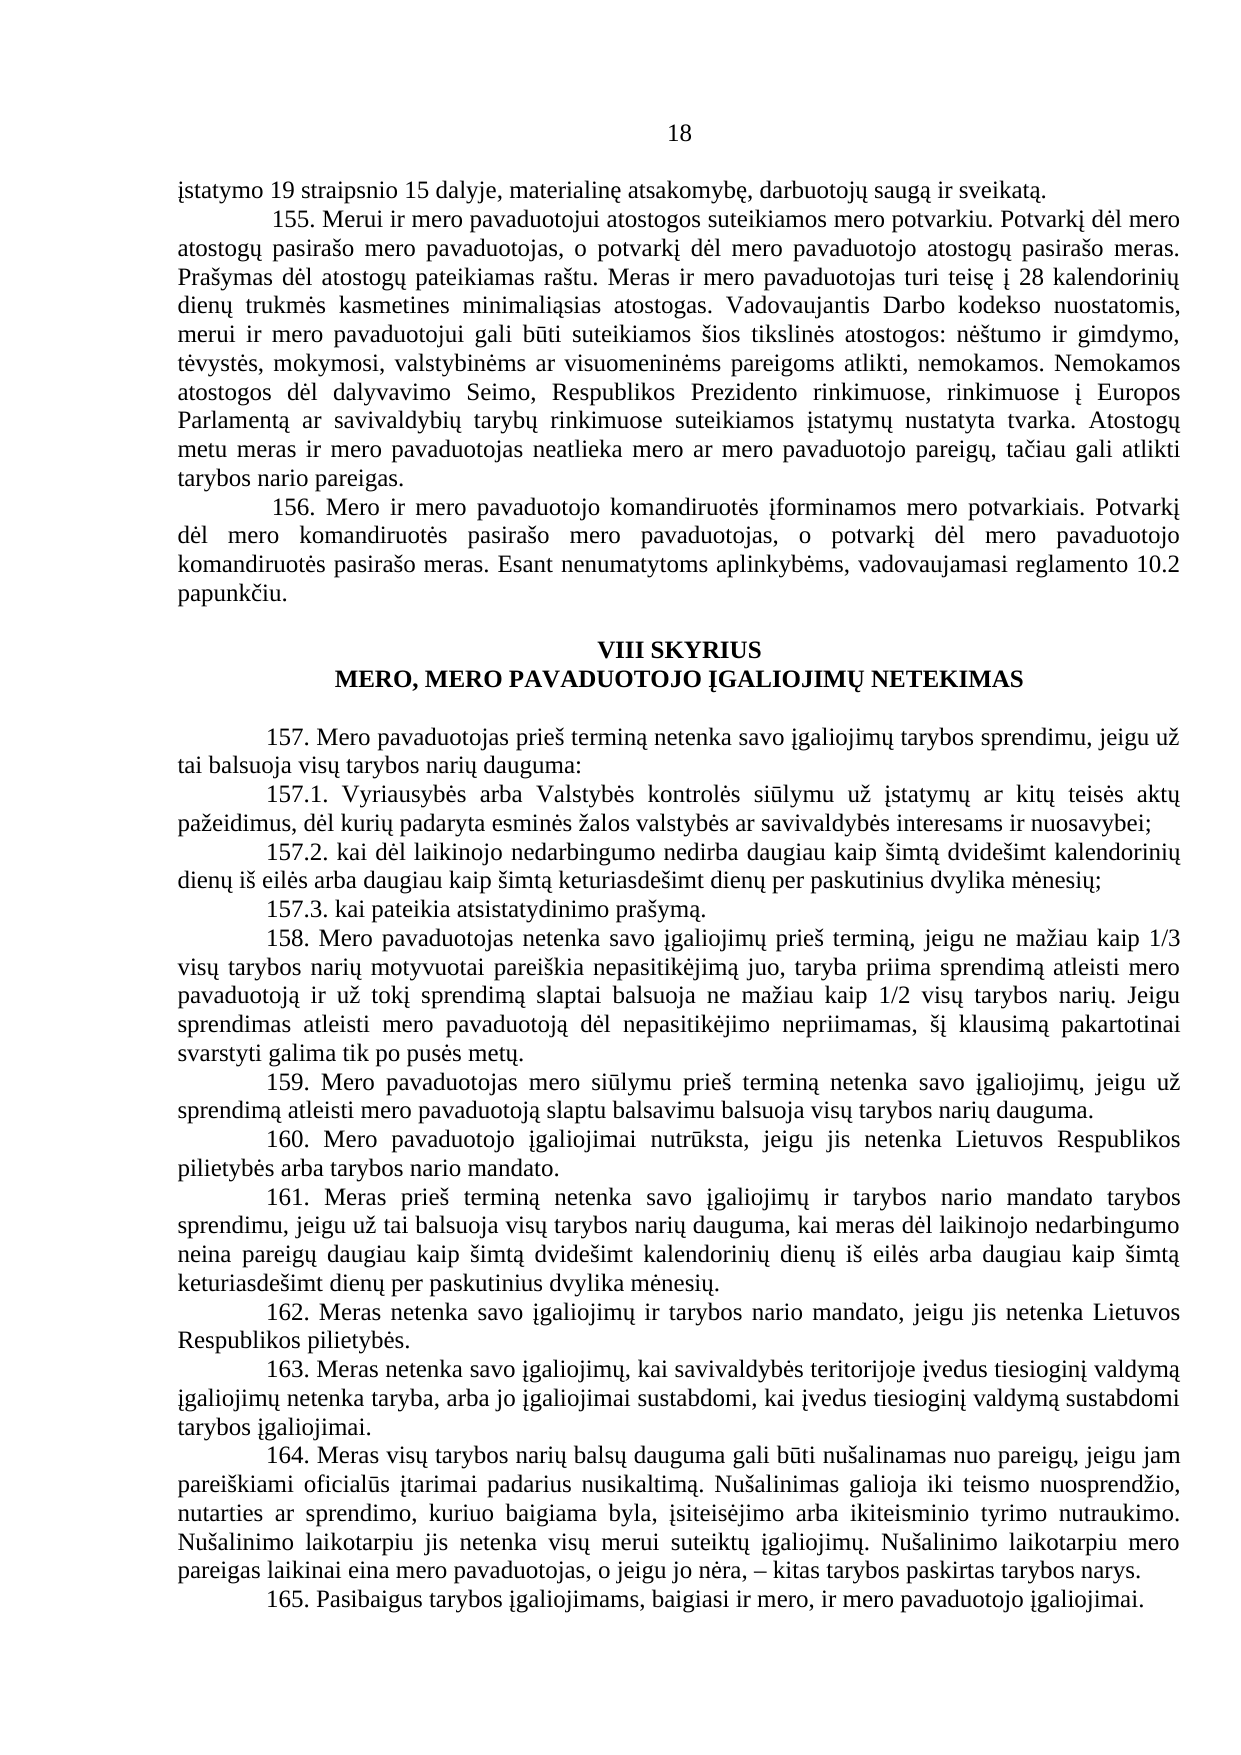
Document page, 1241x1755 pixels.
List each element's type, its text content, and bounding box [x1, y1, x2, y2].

text 160. Mero pavaduotojo įgaliojimai nutrūksta, jeigu jis netenka Lietuvos Respublikos pilietybės arba tarybos nario mandato. [177, 1124, 1181, 1182]
text 164. Meras visų tarybos narių balsų dauguma gali būti nušalinamas nuo pareigų, jeigu jam pareiškiami oficialūs įtarimai padarius nusikaltimą. Nušalinimas galioja iki teismo nuosprendžio, nutarties ar sprendimo, kuriuo baigiama byla, įsiteisėjimo arba ikiteisminio tyrimo nutraukimo. Nušalinimo laikotarpiu jis netenka visų merui suteiktų įgaliojimų. Nušalinimo laikotarpiu mero pareigas laikinai eina mero pavaduotojas, o jeigu jo nėra, – kitas tarybos paskirtas tarybos narys. [177, 1441, 1181, 1584]
text VIII SKYRIUS [177, 636, 1181, 664]
text 157.1. Vyriausybės arba Valstybės kontrolės siūlymu už įstatymų ar kitų teisės aktų pažeidimus, dėl kurių padaryta esminės žalos valstybės ar savivaldybės interesams ir nuosavybei; [177, 779, 1181, 837]
text 163. Meras netenka savo įgaliojimų, kai savivaldybės teritorijoje įvedus tiesioginį valdymą įgaliojimų netenka taryba, arba jo įgaliojimai sustabdomi, kai įvedus tiesioginį valdymą sustabdomi tarybos įgaliojimai. [177, 1354, 1181, 1441]
text 157.2. kai dėl laikinojo nedarbingumo nedirba daugiau kaip šimtą dvidešimt kalendorinių dienų iš eilės arba daugiau kaip šimtą keturiasdešimt dienų per paskutinius dvylika mėnesių; [177, 837, 1181, 894]
text įstatymo 19 straipsnio 15 dalyje, materialinę atsakomybę, darbuotojų saugą ir sveikatą. [177, 176, 1181, 204]
text 157.3. kai pateikia atsistatydinimo prašymą. [177, 894, 1181, 923]
text 157. Mero pavaduotojas prieš terminą netenka savo įgaliojimų tarybos sprendimu, jeigu už tai balsuoja visų tarybos narių dauguma: [177, 722, 1181, 779]
text 165. Pasibaigus tarybos įgaliojimams, baigiasi ir mero, ir mero pavaduotojo įgaliojimai. [177, 1584, 1181, 1613]
text 161. Meras prieš terminą netenka savo įgaliojimų ir tarybos nario mandato tarybos sprendimu, jeigu už tai balsuoja visų tarybos narių dauguma, kai meras dėl laikinojo nedarbingumo neina pareigų daugiau kaip šimtą dvidešimt kalendorinių dienų iš eilės arba daugiau kaip šimtą keturiasdešimt dienų per paskutinius dvylika mėnesių. [177, 1182, 1181, 1297]
text 159. Mero pavaduotojas mero siūlymu prieš terminą netenka savo įgaliojimų, jeigu už sprendimą atleisti mero pavaduotoją slaptu balsavimu balsuoja visų tarybos narių dauguma. [177, 1067, 1181, 1124]
text 162. Meras netenka savo įgaliojimų ir tarybos nario mandato, jeigu jis netenka Lietuvos Respublikos pilietybės. [177, 1297, 1181, 1354]
text 155. Merui ir mero pavaduotojui atostogos suteikiamos mero potvarkiu. Potvarkį dėl mero atostogų pasirašo mero pavaduotojas, o potvarkį dėl mero pavaduotojo atostogų pasirašo meras. Prašymas dėl atostogų pateikiamas raštu. Meras ir mero pavaduotojas turi teisę į 28 kalendorinių dienų trukmės kasmetines minimaliąsias atostogas. Vadovaujantis Darbo kodekso nuostatomis, merui ir mero pavaduotojui gali būti suteikiamos šios tikslinės atostogos: nėštumo ir gimdymo, tėvystės, mokymosi, valstybinėms ar visuomeninėms pareigoms atlikti, nemokamos. Nemokamos atostogos dėl dalyvavimo Seimo, Respublikos Prezidento rinkimuose, rinkimuose į Europos Parlamentą ar savivaldybių tarybų rinkimuose suteikiamos įstatymų nustatyta tvarka. Atostogų metu meras ir mero pavaduotojas neatlieka mero ar mero pavaduotojo pareigų, tačiau gali atlikti tarybos nario pareigas. [177, 204, 1181, 492]
text 156. Mero ir mero pavaduotojo komandiruotės įforminamos mero potvarkiais. Potvarkį dėl mero komandiruotės pasirašo mero pavaduotojas, o potvarkį dėl mero pavaduotojo komandiruotės pasirašo meras. Esant nenumatytoms aplinkybėms, vadovaujamasi reglamento 10.2 papunkčiu. [177, 492, 1181, 607]
text 158. Mero pavaduotojas netenka savo įgaliojimų prieš terminą, jeigu ne mažiau kaip 1/3 visų tarybos narių motyvuotai pareiškia nepasitikėjimą juo, taryba priima sprendimą atleisti mero pavaduotoją ir už tokį sprendimą slaptai balsuoja ne mažiau kaip 1/2 visų tarybos narių. Jeigu sprendimas atleisti mero pavaduotoją dėl nepasitikėjimo nepriimamas, šį klausimą pakartotinai svarstyti galima tik po pusės metų. [177, 923, 1181, 1067]
text MERO, MERO PAVADUOTOJO ĮGALIOJIMŲ NETEKIMAS [177, 664, 1181, 693]
